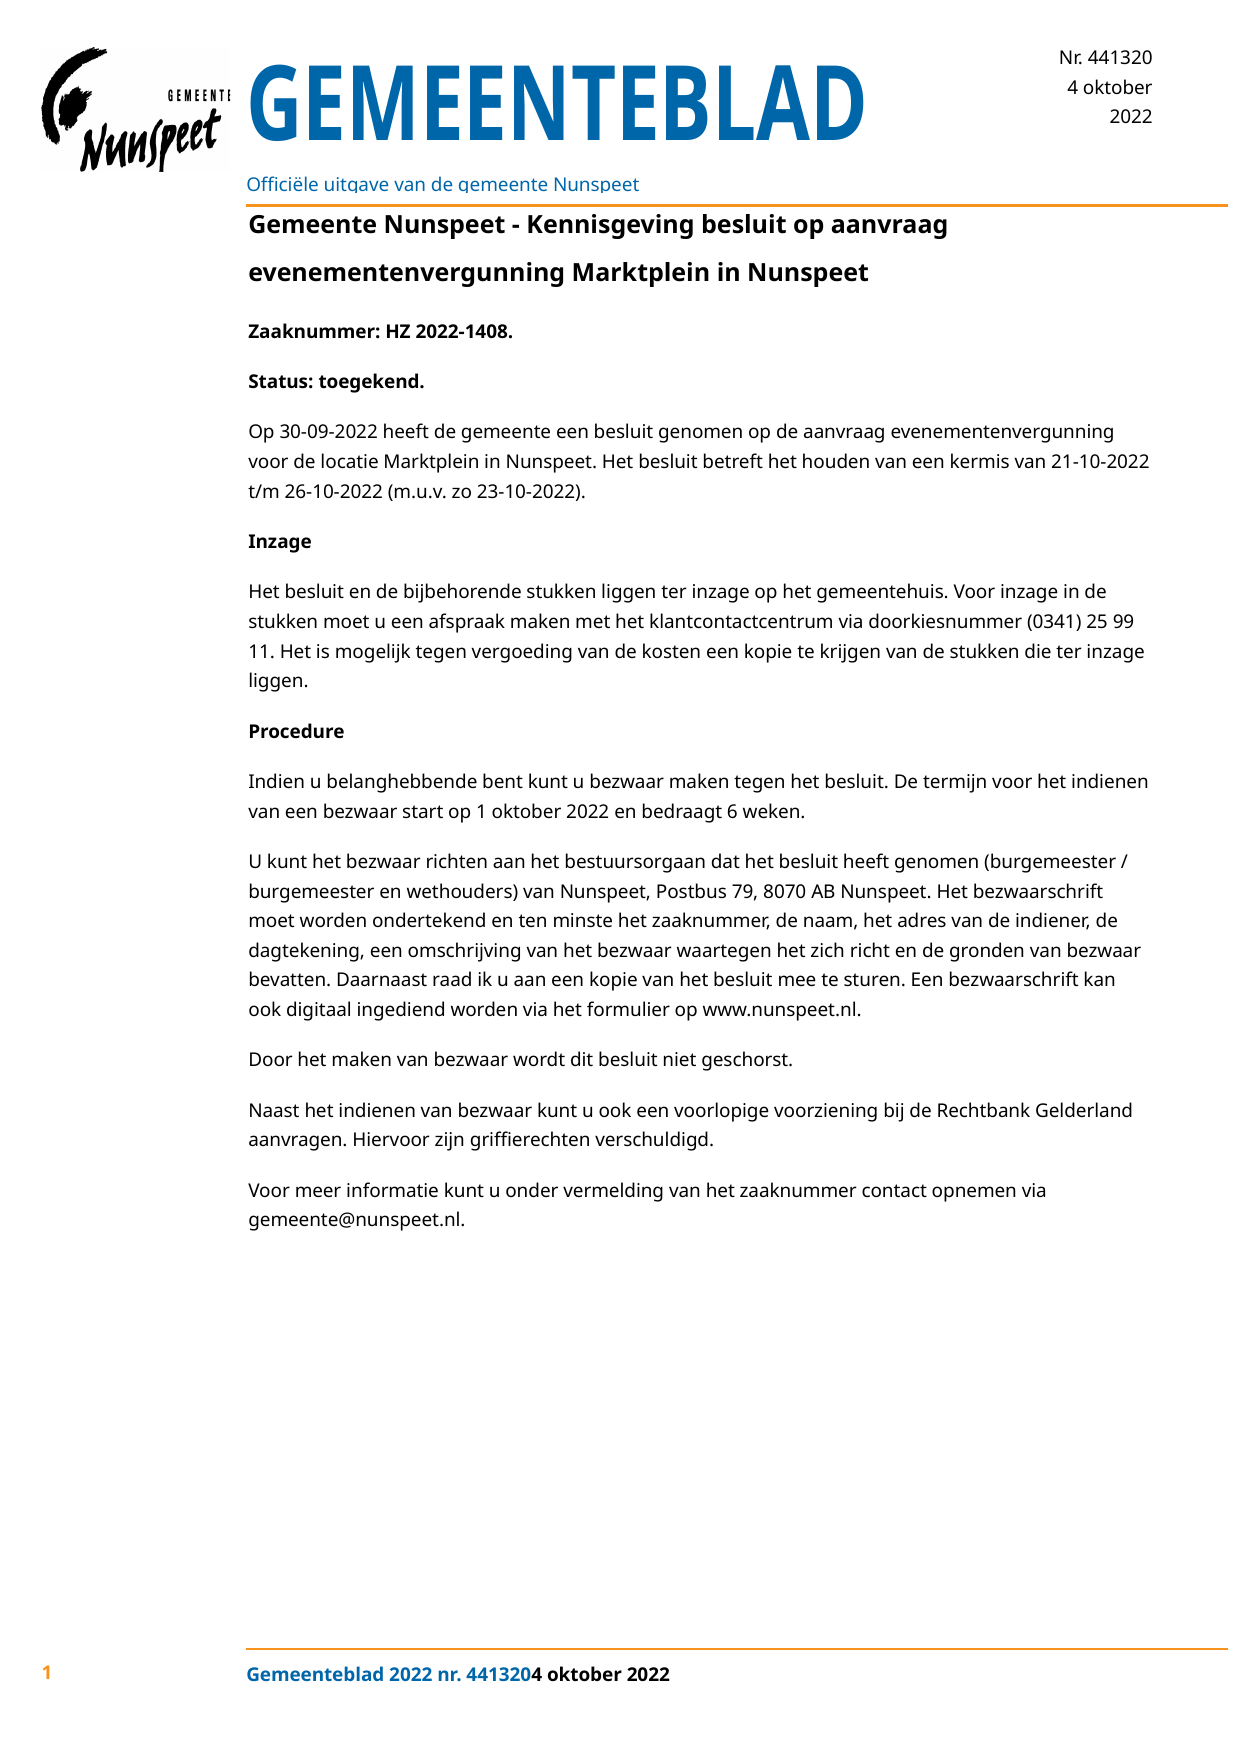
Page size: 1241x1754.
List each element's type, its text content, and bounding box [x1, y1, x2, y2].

text Op 30-09-2022 heeft de gemeente een besluit genomen op de aanvraag evenementenvergunning voor de locatie Marktplein in Nunspeet. Het besluit betreft het houden van een kermis van 21-10-2022 t/m 26-10-2022 (m.u.v. zo 23-10-2022). [248, 419, 1152, 504]
text Indien u belanghebbende bent kunt u bezwaar maken tegen het besluit. De termijn voor het indienen van een bezwaar start op 1 oktober 2022 en bedraagt 6 weken. [248, 768, 1152, 824]
text Inzage [248, 528, 1152, 554]
text Status: toegekend. [248, 368, 1152, 394]
text Zaaknummer: HZ 2022-1408. [248, 318, 1152, 344]
text Procedure [248, 718, 1152, 744]
text U kunt het bezwaar richten aan het bestuursorgaan dat het besluit heeft genomen (burgemeester / burgemeester en wethouders) van Nunspeet, Postbus 79, 8070 AB Nunspeet. Het bezwaarschrift moet worden ondertekend en ten minste het zaaknummer, de naam, het adres van de indiener, de dagtekening, een omschrijving van het bezwaar waartegen het zich richt en de gronden van bezwaar bevatten. Daarnaast raad ik u aan een kopie van het besluit mee te sturen. Een bezwaarschrift kan ook digitaal ingediend worden via het formulier op www.nunspeet.nl. [248, 848, 1152, 1022]
text Naast het indienen van bezwaar kunt u ook een voorlopige voorziening bij de Rechtbank Gelderland aanvragen. Hiervoor zijn griffierechten verschuldigd. [248, 1097, 1152, 1152]
text Voor meer informatie kunt u onder vermelding van het zaaknummer contact opnemen via gemeente@nunspeet.nl. [248, 1177, 1152, 1232]
text Door het maken van bezwaar wordt dit besluit niet geschorst. [248, 1047, 1152, 1072]
text Gemeente Nunspeet - Kennisgeving besluit op aanvraag evenementenvergunning Marktplein in Nunspeet [248, 207, 1152, 288]
text Het besluit en de bijbehorende stukken liggen ter inzage op het gemeentehuis. Voor inzage in de stukken moet u een afspraak maken met het klantcontactcentrum via doorkiesnummer (0341) 25 99 11. Het is mogelijk tegen vergoeding van de kosten een kopie te krijgen van de stukken die ter inzage liggen. [248, 579, 1152, 693]
picture [41, 47, 231, 172]
